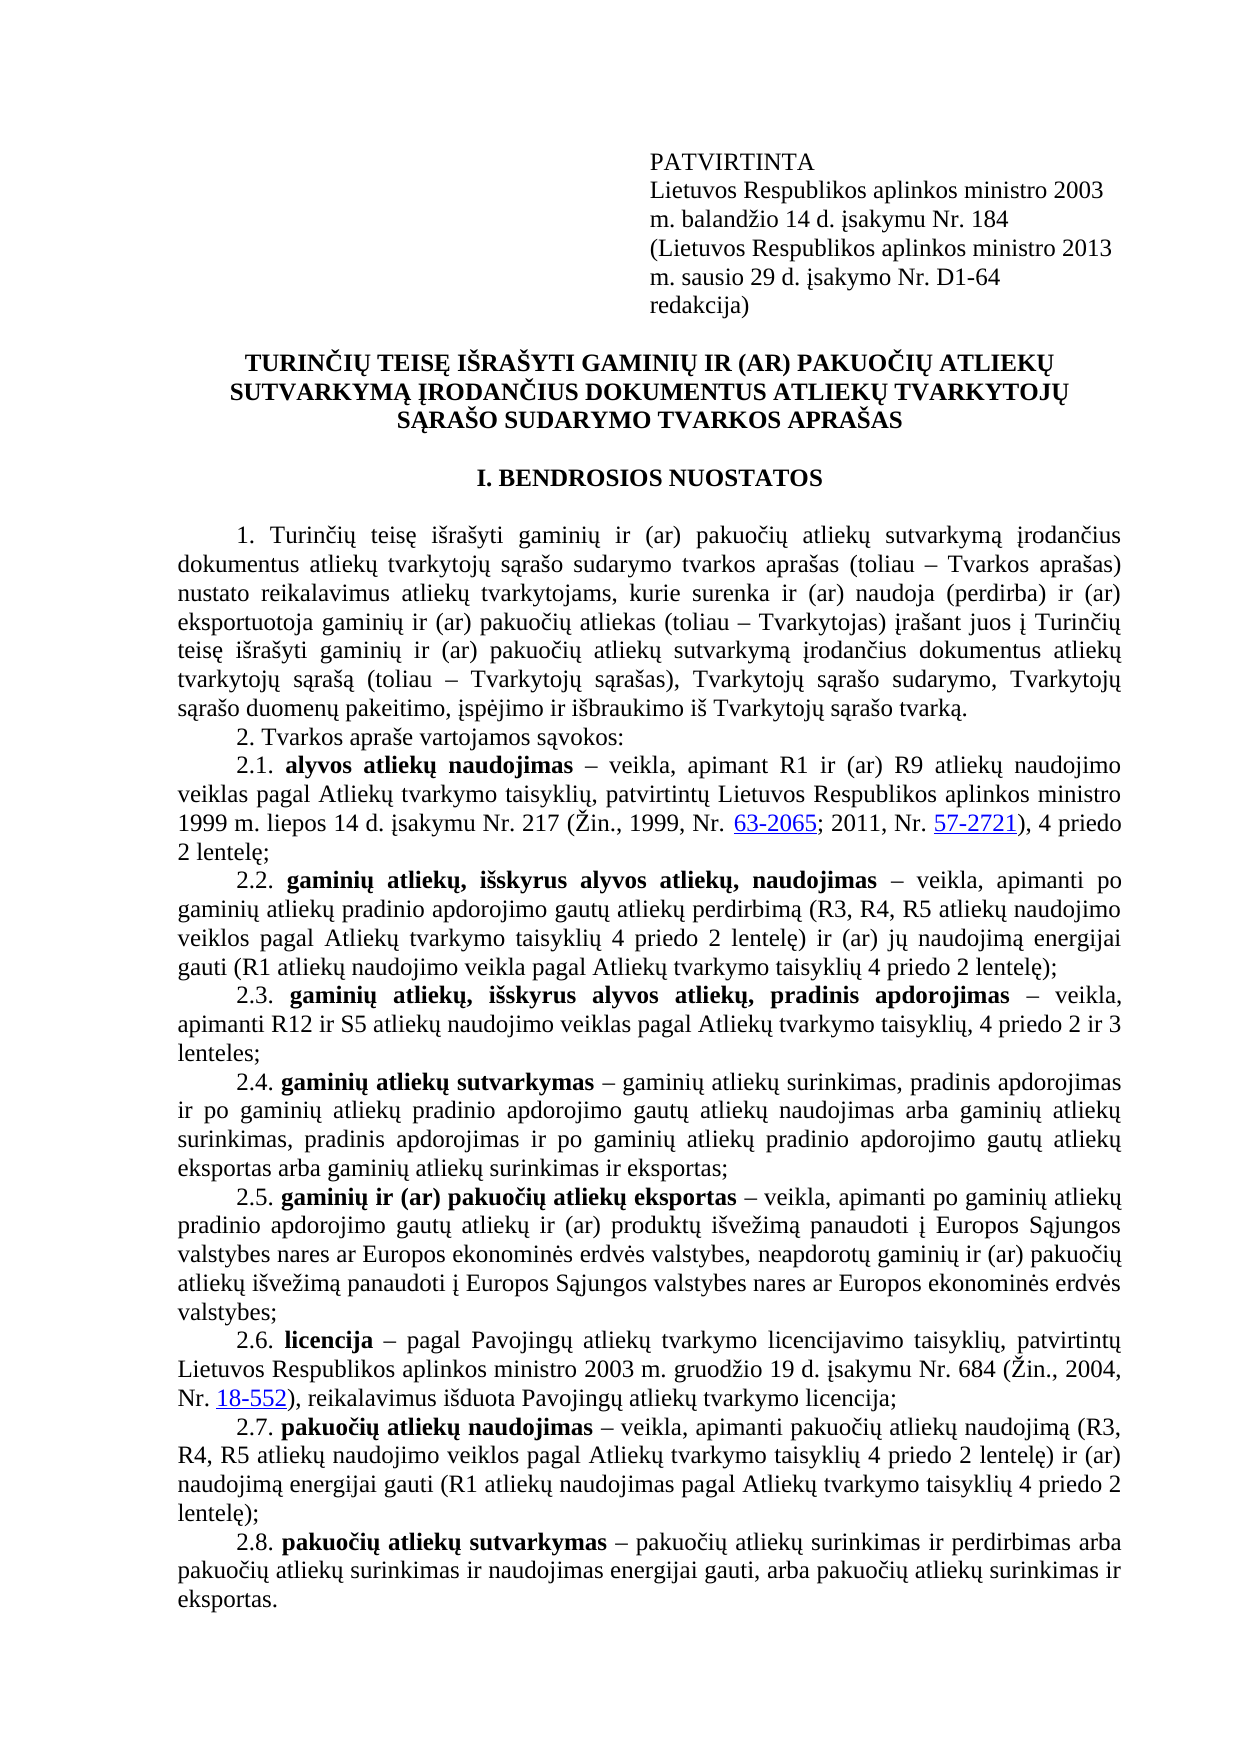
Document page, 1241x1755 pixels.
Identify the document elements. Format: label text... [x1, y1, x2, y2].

text 2.3. gaminių atliekų, išskyrus alyvos atliekų, pradinis apdorojimas – veikla, apimanti R12 ir S5 atliekų naudojimo veiklas pagal Atliekų tvarkymo taisyklių, 4 priedo 2 ir 3 lenteles; [177, 981, 1122, 1067]
text 2.8. pakuočių atliekų sutvarkymas – pakuočių atliekų surinkimas ir perdirbimas arba pakuočių atliekų surinkimas ir naudojimas energijai gauti, arba pakuočių atliekų surinkimas ir eksportas. [177, 1527, 1122, 1613]
text TURINČIŲ TEISĘ išrašyti gaminių ir (ar) pakuočių atliekų sutvarkymą įrodančius dokumentus atliekų tvarkytojų SĄRAŠO SUDARYMO TVARKOS APRAŠAS [177, 348, 1122, 434]
text 2. Tvarkos apraše vartojamos sąvokos: [177, 722, 1122, 751]
text 2.5. gaminių ir (ar) pakuočių atliekų eksportas – veikla, apimanti po gaminių atliekų pradinio apdorojimo gautų atliekų ir (ar) produktų išvežimą panaudoti į Europos Sąjungos valstybes nares ar Europos ekonominės erdvės valstybes, neapdorotų gaminių ir (ar) pakuočių atliekų išvežimą panaudoti į Europos Sąjungos valstybes nares ar Europos ekonominės erdvės valstybes; [177, 1182, 1122, 1326]
text (Lietuvos Respublikos aplinkos ministro 2013 m. sausio 29 d. įsakymo Nr. D1-64 [649, 233, 1122, 291]
text 2.2. gaminių atliekų, išskyrus alyvos atliekų, naudojimas – veikla, apimanti po gaminių atliekų pradinio apdorojimo gautų atliekų perdirbimą (R3, R4, R5 atliekų naudojimo veiklos pagal Atliekų tvarkymo taisyklių 4 priedo 2 lentelę) ir (ar) jų naudojimą energijai gauti (R1 atliekų naudojimo veikla pagal Atliekų tvarkymo taisyklių 4 priedo 2 lentelę); [177, 866, 1122, 981]
text 2.1. alyvos atliekų naudojimas – veikla, apimant R1 ir (ar) R9 atliekų naudojimo veiklas pagal Atliekų tvarkymo taisyklių, patvirtintų Lietuvos Respublikos aplinkos ministro 1999 m. liepos 14 d. įsakymu Nr. 217 (Žin., 1999, Nr. 63-2065; 2011, Nr. 57-2721), 4 priedo 2 lentelę; [177, 751, 1122, 866]
text 2.6. licencija – pagal Pavojingų atliekų tvarkymo licencijavimo taisyklių, patvirtintų Lietuvos Respublikos aplinkos ministro 2003 m. gruodžio 19 d. įsakymu Nr. 684 (Žin., 2004, Nr. 18-552), reikalavimus išduota Pavojingų atliekų tvarkymo licencija; [177, 1326, 1122, 1412]
text I. BENDROSIOS NUOSTATOS [177, 463, 1122, 492]
text redakcija) [649, 291, 1122, 319]
text 1. Turinčių teisę išrašyti gaminių ir (ar) pakuočių atliekų sutvarkymą įrodančius dokumentus atliekų tvarkytojų sąrašo sudarymo tvarkos aprašas (toliau – Tvarkos aprašas) nustato reikalavimus atliekų tvarkytojams, kurie surenka ir (ar) naudoja (perdirba) ir (ar) eksportuotoja gaminių ir (ar) pakuočių atliekas (toliau – Tvarkytojas) įrašant juos į Turinčių teisę išrašyti gaminių ir (ar) pakuočių atliekų sutvarkymą įrodančius dokumentus atliekų tvarkytojų sąrašą (toliau – Tvarkytojų sąrašas), Tvarkytojų sąrašo sudarymo, Tvarkytojų sąrašo duomenų pakeitimo, įspėjimo ir išbraukimo iš Tvarkytojų sąrašo tvarką. [177, 521, 1122, 722]
text PATVIRTINTA [649, 147, 1122, 176]
text 2.4. gaminių atliekų sutvarkymas – gaminių atliekų surinkimas, pradinis apdorojimas ir po gaminių atliekų pradinio apdorojimo gautų atliekų naudojimas arba gaminių atliekų surinkimas, pradinis apdorojimas ir po gaminių atliekų pradinio apdorojimo gautų atliekų eksportas arba gaminių atliekų surinkimas ir eksportas; [177, 1067, 1122, 1182]
text 2.7. pakuočių atliekų naudojimas – veikla, apimanti pakuočių atliekų naudojimą (R3, R4, R5 atliekų naudojimo veiklos pagal Atliekų tvarkymo taisyklių 4 priedo 2 lentelę) ir (ar) naudojimą energijai gauti (R1 atliekų naudojimas pagal Atliekų tvarkymo taisyklių 4 priedo 2 lentelę); [177, 1412, 1122, 1527]
text Lietuvos Respublikos aplinkos ministro 2003 m. balandžio 14 d. įsakymu Nr. 184 [649, 176, 1122, 233]
